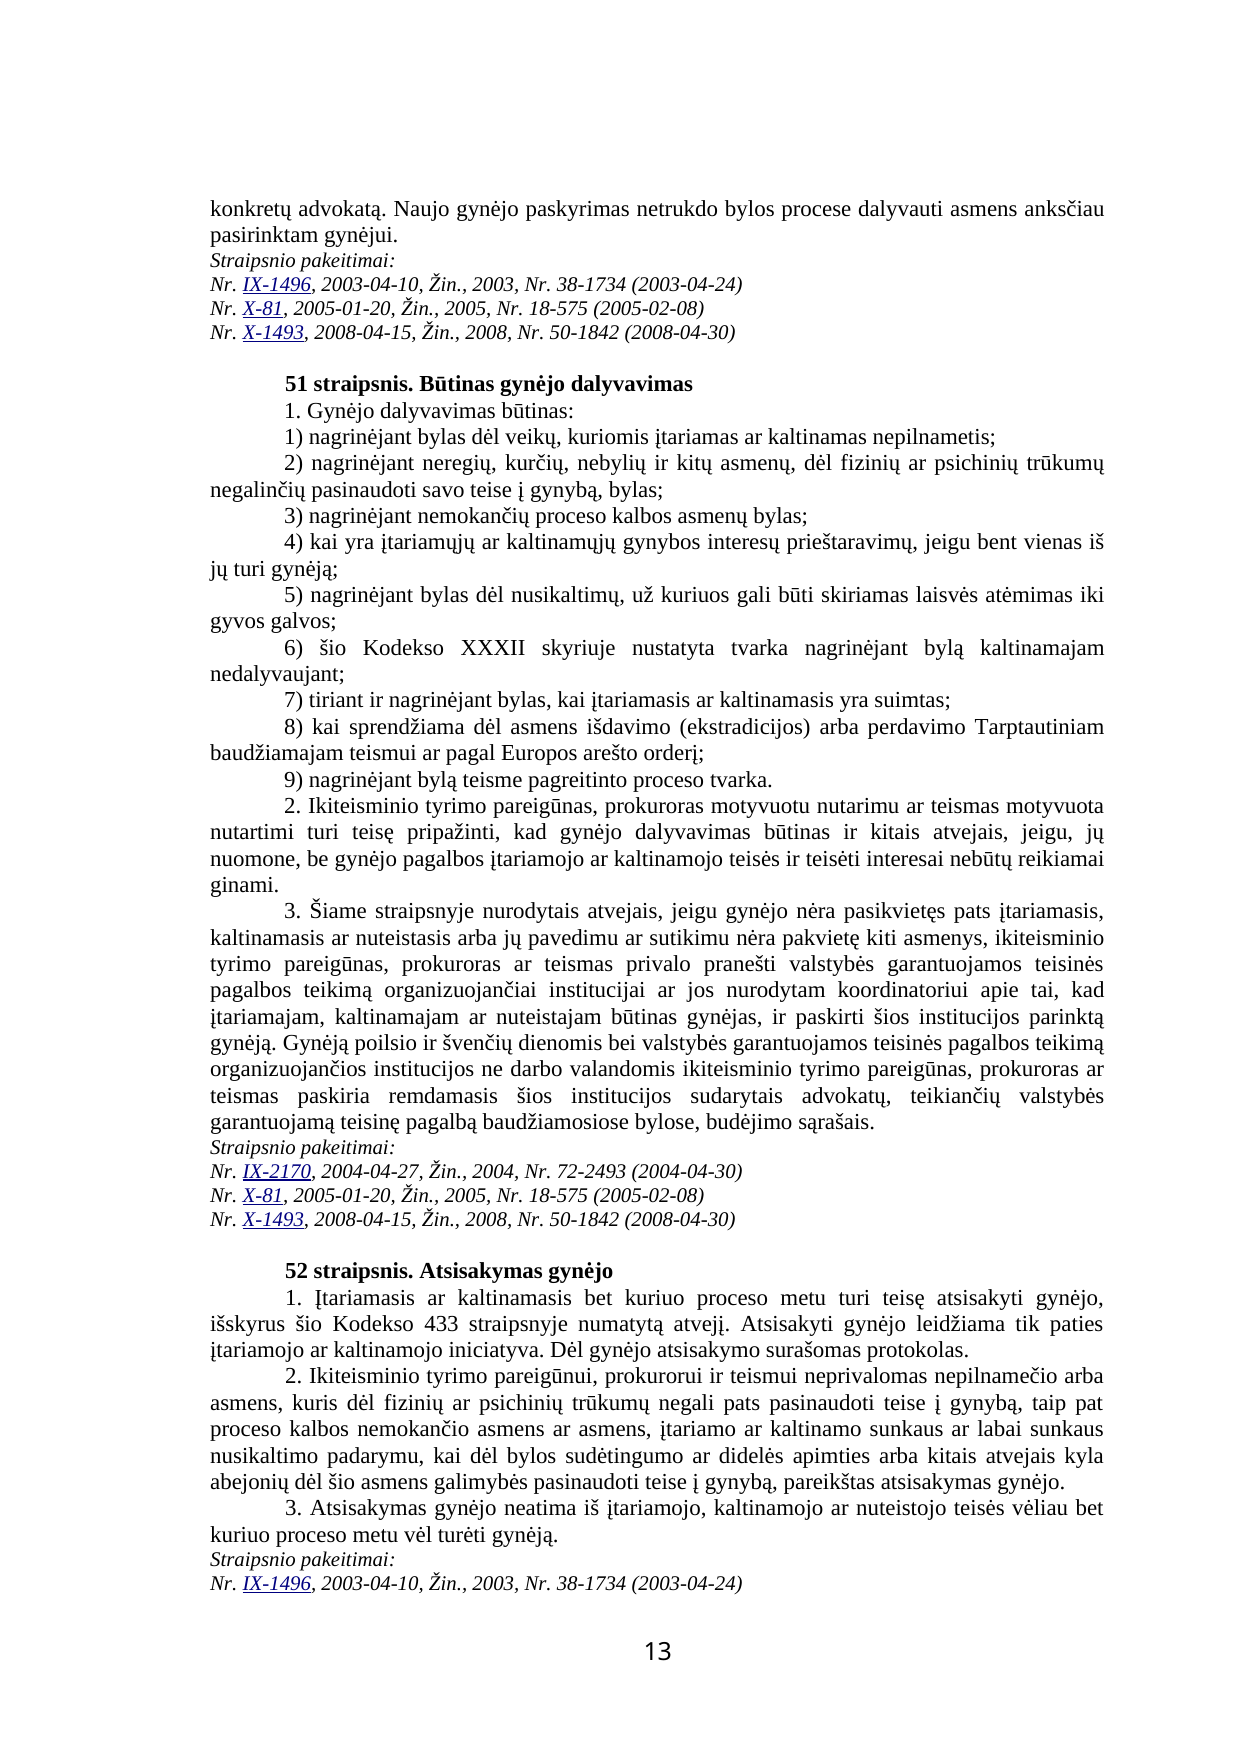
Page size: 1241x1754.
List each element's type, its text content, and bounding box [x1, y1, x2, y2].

text 1. Įtariamasis ar kaltinamasis bet kuriuo proceso metu turi teisę atsisakyti gynėjo, išskyrus šio Kodekso 433 straipsnyje numatytą atvejį. Atsisakyti gynėjo leidžiama tik paties įtariamojo ar kaltinamojo iniciatyva. Dėl gynėjo atsisakymo surašomas protokolas. [210, 1283, 1106, 1363]
text 2. Ikiteisminio tyrimo pareigūnas, prokuroras motyvuotu nutarimu ar teismas motyvuota nutartimi turi teisę pripažinti, kad gynėjo dalyvavimas būtinas ir kitais atvejais, jeigu, jų nuomone, be gynėjo pagalbos įtariamojo ar kaltinamojo teisės ir teisėti interesai nebūtų reikiamai ginami. [210, 792, 1106, 897]
text 3. Šiame straipsnyje nurodytais atvejais, jeigu gynėjo nėra pasikvietęs pats įtariamasis, kaltinamasis ar nuteistasis arba jų pavedimu ar sutikimu nėra pakvietę kiti asmenys, ikiteisminio tyrimo pareigūnas, prokuroras ar teismas privalo pranešti valstybės garantuojamos teisinės pagalbos teikimą organizuojančiai institucijai ar jos nurodytam koordinatoriui apie tai, kad įtariamajam, kaltinamajam ar nuteistajam būtinas gynėjas, ir paskirti šios institucijos parinktą gynėją. Gynėją poilsio ir švenčių dienomis bei valstybės garantuojamos teisinės pagalbos teikimą organizuojančios institucijos ne darbo valandomis ikiteisminio tyrimo pareigūnas, prokuroras ar teismas paskiria remdamasis šios institucijos sudarytais advokatų, teikiančių valstybės garantuojamą teisinę pagalbą baudžiamosiose bylose, budėjimo sąrašais. [210, 897, 1106, 1134]
text 8) kai sprendžiama dėl asmens išdavimo (ekstradicijos) arba perdavimo Tarptautiniam baudžiamajam teismui ar pagal Europos arešto orderį; [210, 713, 1106, 766]
text 6) šio Kodekso XXXII skyriuje nustatyta tvarka nagrinėjant bylą kaltinamajam nedalyvaujant; [210, 634, 1106, 687]
text Straipsnio pakeitimai: [210, 1134, 1106, 1159]
text 9) nagrinėjant bylą teisme pagreitinto proceso tvarka. [210, 766, 1106, 792]
text Nr. IX-1496, 2003-04-10, Žin., 2003, Nr. 38-1734 (2003-04-24) [210, 1571, 1106, 1595]
text konkretų advokatą. Naujo gynėjo paskyrimas netrukdo bylos procese dalyvauti asmens anksčiau pasirinktam gynėjui. [210, 195, 1106, 248]
text Straipsnio pakeitimai: [210, 1547, 1106, 1571]
text 3. Atsisakymas gynėjo neatima iš įtariamojo, kaltinamojo ar nuteistojo teisės vėliau bet kuriuo proceso metu vėl turėti gynėją. [210, 1494, 1106, 1547]
text 1. Gynėjo dalyvavimas būtinas: [210, 397, 1106, 423]
text Nr. X-1493, 2008-04-15, Žin., 2008, Nr. 50-1842 (2008-04-30) [210, 1207, 1106, 1231]
text 2. Ikiteisminio tyrimo pareigūnui, prokurorui ir teismui neprivalomas nepilnamečio arba asmens, kuris dėl fizinių ar psichinių trūkumų negali pats pasinaudoti teise į gynybą, taip pat proceso kalbos nemokančio asmens ar asmens, įtariamo ar kaltinamo sunkaus ar labai sunkaus nusikaltimo padarymu, kai dėl bylos sudėtingumo ar didelės apimties arba kitais atvejais kyla abejonių dėl šio asmens galimybės pasinaudoti teise į gynybą, pareikštas atsisakymas gynėjo. [210, 1363, 1106, 1494]
text Straipsnio pakeitimai: [210, 248, 1106, 272]
text 5) nagrinėjant bylas dėl nusikaltimų, už kuriuos gali būti skiriamas laisvės atėmimas iki gyvos galvos; [210, 581, 1106, 634]
text 4) kai yra įtariamųjų ar kaltinamųjų gynybos interesų prieštaravimų, jeigu bent vienas iš jų turi gynėją; [210, 528, 1106, 581]
text 3) nagrinėjant nemokančių proceso kalbos asmenų bylas; [210, 502, 1106, 528]
text 52 straipsnis. Atsisakymas gynėjo [210, 1257, 1106, 1283]
text 1) nagrinėjant bylas dėl veikų, kuriomis įtariamas ar kaltinamas nepilnametis; [210, 423, 1106, 449]
text 7) tiriant ir nagrinėjant bylas, kai įtariamasis ar kaltinamasis yra suimtas; [210, 687, 1106, 713]
text Nr. X-81, 2005-01-20, Žin., 2005, Nr. 18-575 (2005-02-08) [210, 1183, 1106, 1207]
text 51 straipsnis. Būtinas gynėjo dalyvavimas [210, 370, 1106, 397]
text Nr. IX-1496, 2003-04-10, Žin., 2003, Nr. 38-1734 (2003-04-24) [210, 272, 1106, 296]
text Nr. X-81, 2005-01-20, Žin., 2005, Nr. 18-575 (2005-02-08) [210, 296, 1106, 320]
text Nr. X-1493, 2008-04-15, Žin., 2008, Nr. 50-1842 (2008-04-30) [210, 320, 1106, 344]
text 2) nagrinėjant neregių, kurčių, nebylių ir kitų asmenų, dėl fizinių ar psichinių trūkumų negalinčių pasinaudoti savo teise į gynybą, bylas; [210, 449, 1106, 502]
text Nr. IX-2170, 2004-04-27, Žin., 2004, Nr. 72-2493 (2004-04-30) [210, 1159, 1106, 1183]
